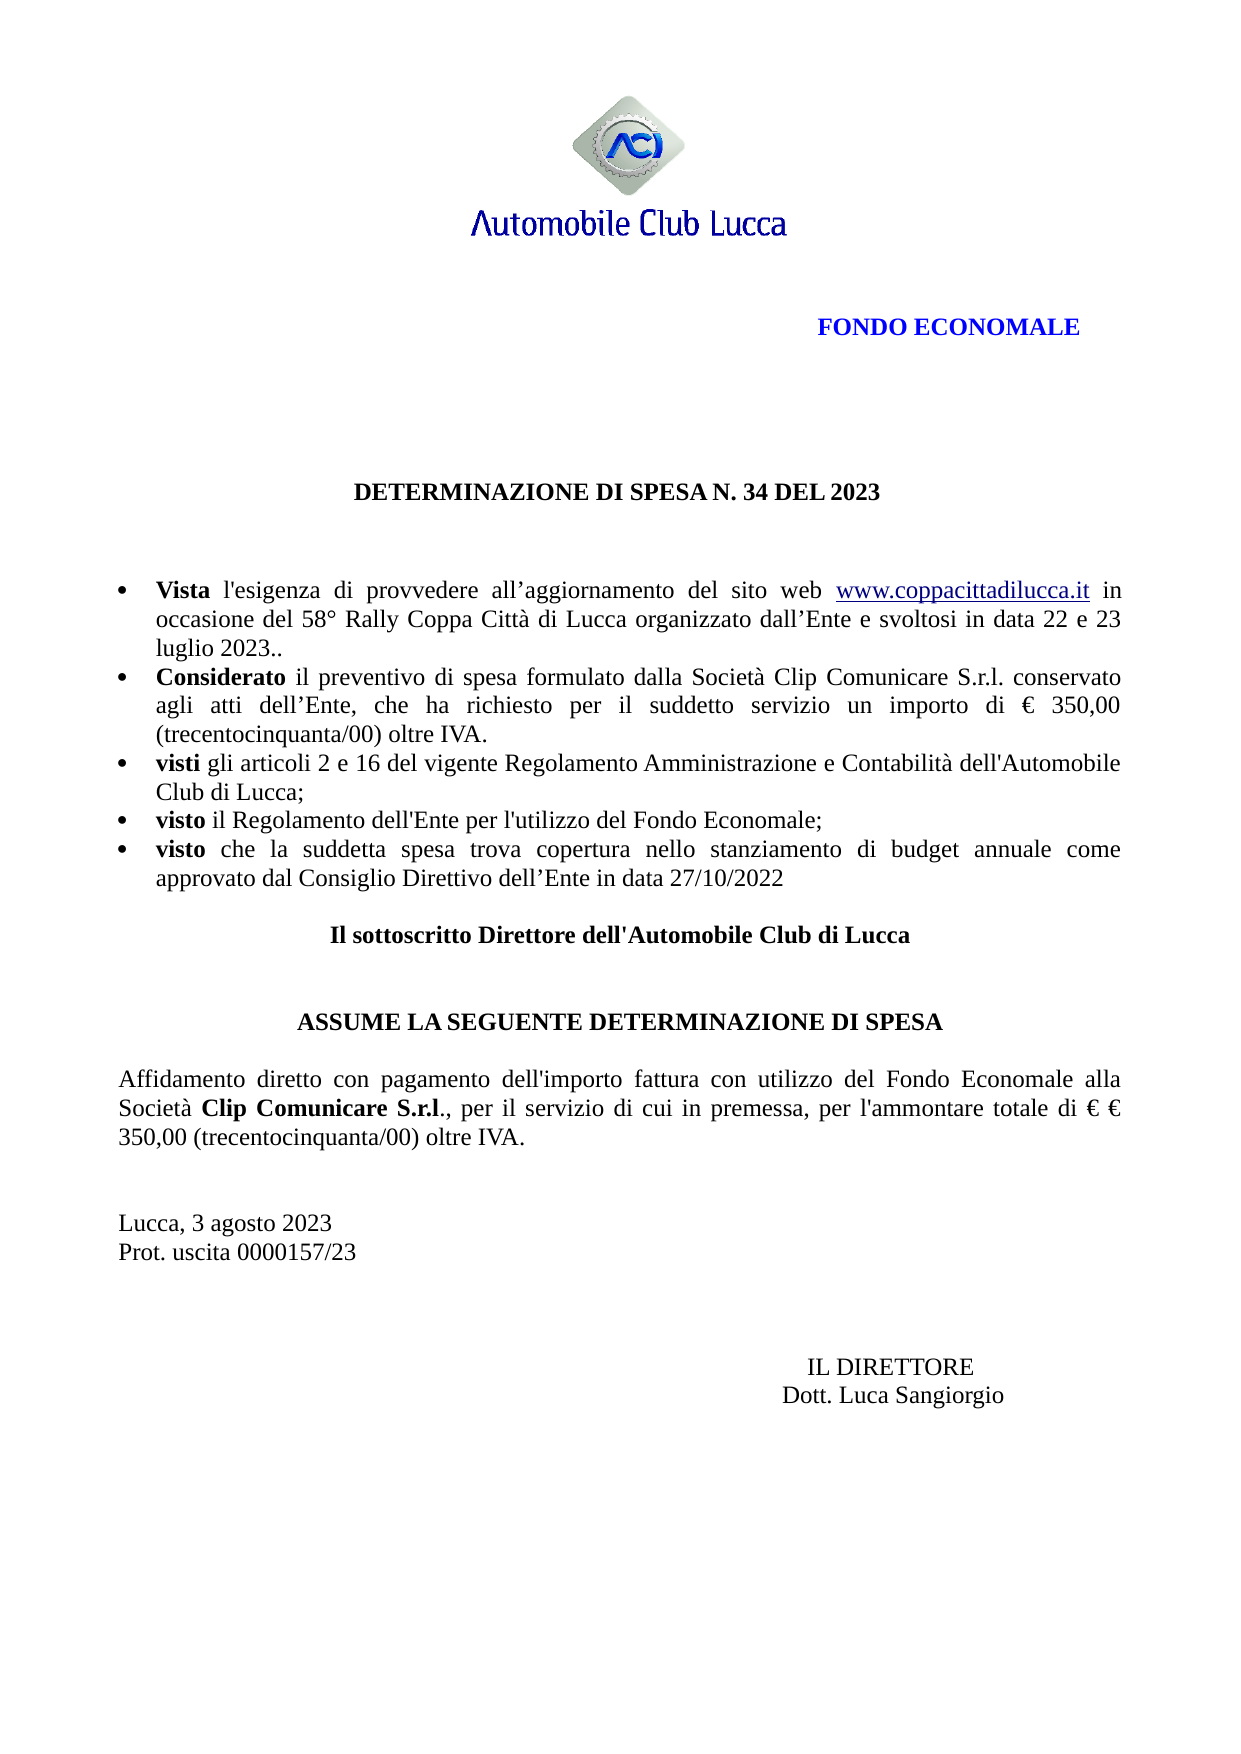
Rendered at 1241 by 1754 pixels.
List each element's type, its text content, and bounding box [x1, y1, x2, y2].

text Il sottoscritto Direttore dell'Automobile Club di Lucca [118, 921, 1122, 949]
text Dott. Luca Sangiorgio [118, 1381, 1122, 1409]
list visto che la suddetta spesa trova copertura nello stanziamento di budget annuale come approvato dal Consiglio Direttivo dell’Ente in data 27/10/2022 [118, 834, 1122, 892]
text FONDO ECONOMALE [118, 312, 1122, 341]
text IL DIRETTORE [118, 1352, 1122, 1381]
text Affidamento diretto con pagamento dell'importo fattura con utilizzo del Fondo Economale alla Società Clip Comunicare S.r.l., per il servizio di cui in premessa, per l'ammontare totale di € € 350,00 (trecentocinquanta/00) oltre IVA. [118, 1064, 1122, 1151]
list Considerato il preventivo di spesa formulato dalla Società Clip Comunicare S.r.l. conservato agli atti dell’Ente, che ha richiesto per il suddetto servizio un importo di € 350,00 (trecentocinquanta/00) oltre IVA. [118, 662, 1122, 748]
list visto il Regolamento dell'Ente per l'utilizzo del Fondo Economale; [118, 806, 1122, 834]
text Prot. uscita 0000157/23 [118, 1237, 1122, 1266]
text DETERMINAZIONE DI SPESA N. 34 DEL 2023 [118, 477, 1122, 506]
subtitle ASSUME LA SEGUENTE DETERMINAZIONE DI SPESA [118, 1007, 1122, 1036]
list Vista l'esigenza di provvedere all’aggiornamento del sito web www.coppacittadilucca.it in occasione del 58° Rally Coppa Città di Lucca organizzato dall’Ente e svoltosi in data 22 e 23 luglio 2023.. [118, 576, 1122, 662]
text Lucca, 3 agosto 2023 [118, 1208, 1122, 1237]
list visti gli articoli 2 e 16 del vigente Regolamento Amministrazione e Contabilità dell'Automobile Club di Lucca; [118, 748, 1122, 806]
